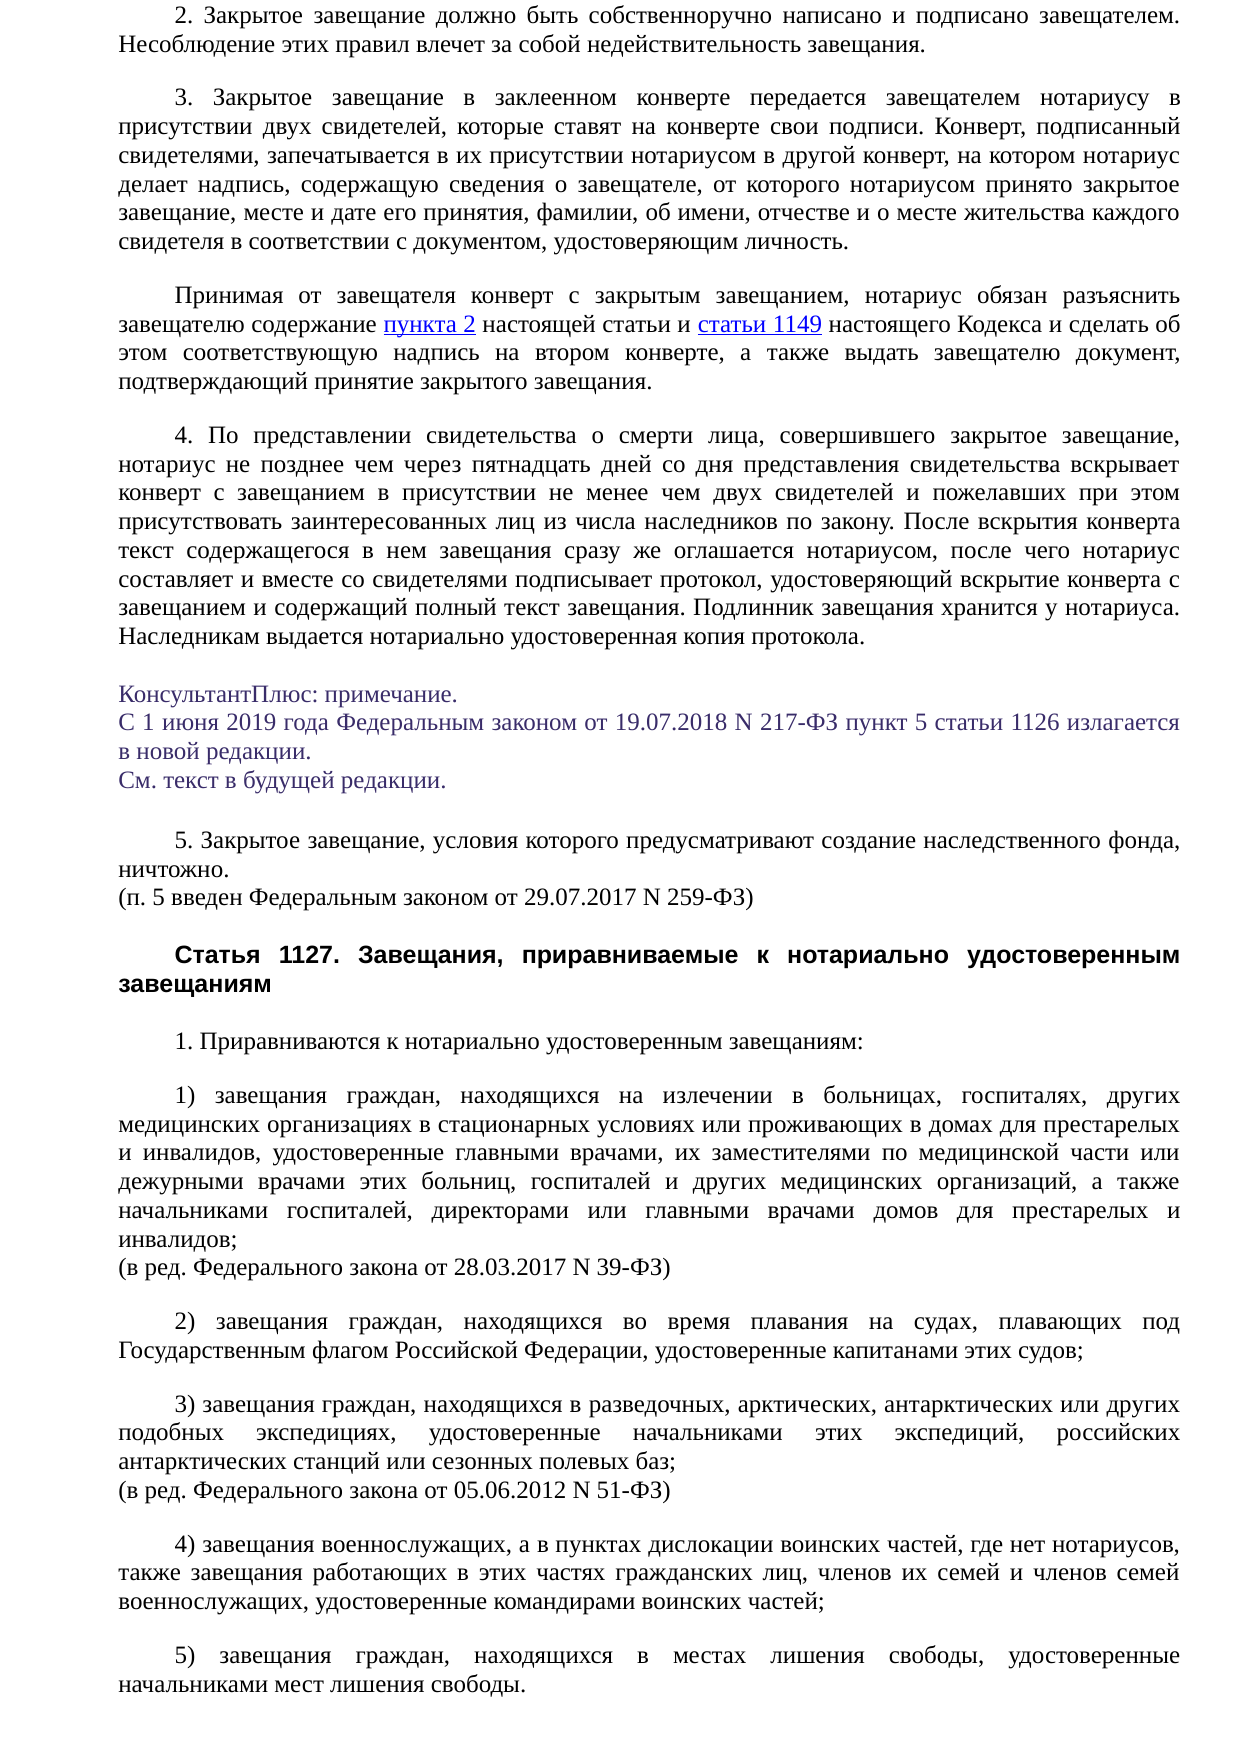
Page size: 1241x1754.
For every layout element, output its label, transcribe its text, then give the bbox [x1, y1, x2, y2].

text См. текст в будущей редакции. [118, 765, 1181, 794]
text 2. Закрытое завещание должно быть собственноручно написано и подписано завещателем. Несоблюдение этих правил влечет за собой недействительность завещания. [118, 0, 1181, 57]
title Статья 1127. Завещания, приравниваемые к нотариально удостоверенным завещаниям [118, 940, 1181, 997]
text 3. Закрытое завещание в заклеенном конверте передается завещателем нотариусу в присутствии двух свидетелей, которые ставят на конверте свои подписи. Конверт, подписанный свидетелями, запечатывается в их присутствии нотариусом в другой конверт, на котором нотариус делает надпись, содержащую сведения о завещателе, от которого нотариусом принято закрытое завещание, месте и дате его принятия, фамилии, об имени, отчестве и о месте жительства каждого свидетеля в соответствии с документом, удостоверяющим личность. [118, 82, 1181, 255]
text 5. Закрытое завещание, условия которого предусматривают создание наследственного фонда, ничтожно. [118, 825, 1181, 882]
text 1. Приравниваются к нотариально удостоверенным завещаниям: [118, 1026, 1181, 1055]
text 5) завещания граждан, находящихся в местах лишения свободы, удостоверенные начальниками мест лишения свободы. [118, 1640, 1181, 1697]
text 3) завещания граждан, находящихся в разведочных, арктических, антарктических или других подобных экспедициях, удостоверенные начальниками этих экспедиций, российских антарктических станций или сезонных полевых баз; [118, 1389, 1181, 1475]
text (в ред. Федерального закона от 28.03.2017 N 39-ФЗ) [118, 1252, 1181, 1281]
text С 1 июня 2019 года Федеральным законом от 19.07.2018 N 217-ФЗ пункт 5 статьи 1126 излагается в новой редакции. [118, 707, 1181, 765]
text Принимая от завещателя конверт с закрытым завещанием, нотариус обязан разъяснить завещателю содержание пункта 2 настоящей статьи и статьи 1149 настоящего Кодекса и сделать об этом соответствующую надпись на втором конверте, а также выдать завещателю документ, подтверждающий принятие закрытого завещания. [118, 280, 1181, 395]
text КонсультантПлюс: примечание. [118, 679, 1181, 707]
text 4. По представлении свидетельства о смерти лица, совершившего закрытое завещание, нотариус не позднее чем через пятнадцать дней со дня представления свидетельства вскрывает конверт с завещанием в присутствии не менее чем двух свидетелей и пожелавших при этом присутствовать заинтересованных лиц из числа наследников по закону. После вскрытия конверта текст содержащегося в нем завещания сразу же оглашается нотариусом, после чего нотариус составляет и вместе со свидетелями подписывает протокол, удостоверяющий вскрытие конверта с завещанием и содержащий полный текст завещания. Подлинник завещания хранится у нотариуса. Наследникам выдается нотариально удостоверенная копия протокола. [118, 420, 1181, 650]
text 2) завещания граждан, находящихся во время плавания на судах, плавающих под Государственным флагом Российской Федерации, удостоверенные капитанами этих судов; [118, 1306, 1181, 1364]
text 4) завещания военнослужащих, а в пунктах дислокации воинских частей, где нет нотариусов, также завещания работающих в этих частях гражданских лиц, членов их семей и членов семей военнослужащих, удостоверенные командирами воинских частей; [118, 1529, 1181, 1615]
text (в ред. Федерального закона от 05.06.2012 N 51-ФЗ) [118, 1475, 1181, 1504]
text 1) завещания граждан, находящихся на излечении в больницах, госпиталях, других медицинских организациях в стационарных условиях или проживающих в домах для престарелых и инвалидов, удостоверенные главными врачами, их заместителями по медицинской части или дежурными врачами этих больниц, госпиталей и других медицинских организаций, а также начальниками госпиталей, директорами или главными врачами домов для престарелых и инвалидов; [118, 1080, 1181, 1252]
text (п. 5 введен Федеральным законом от 29.07.2017 N 259-ФЗ) [118, 882, 1181, 911]
